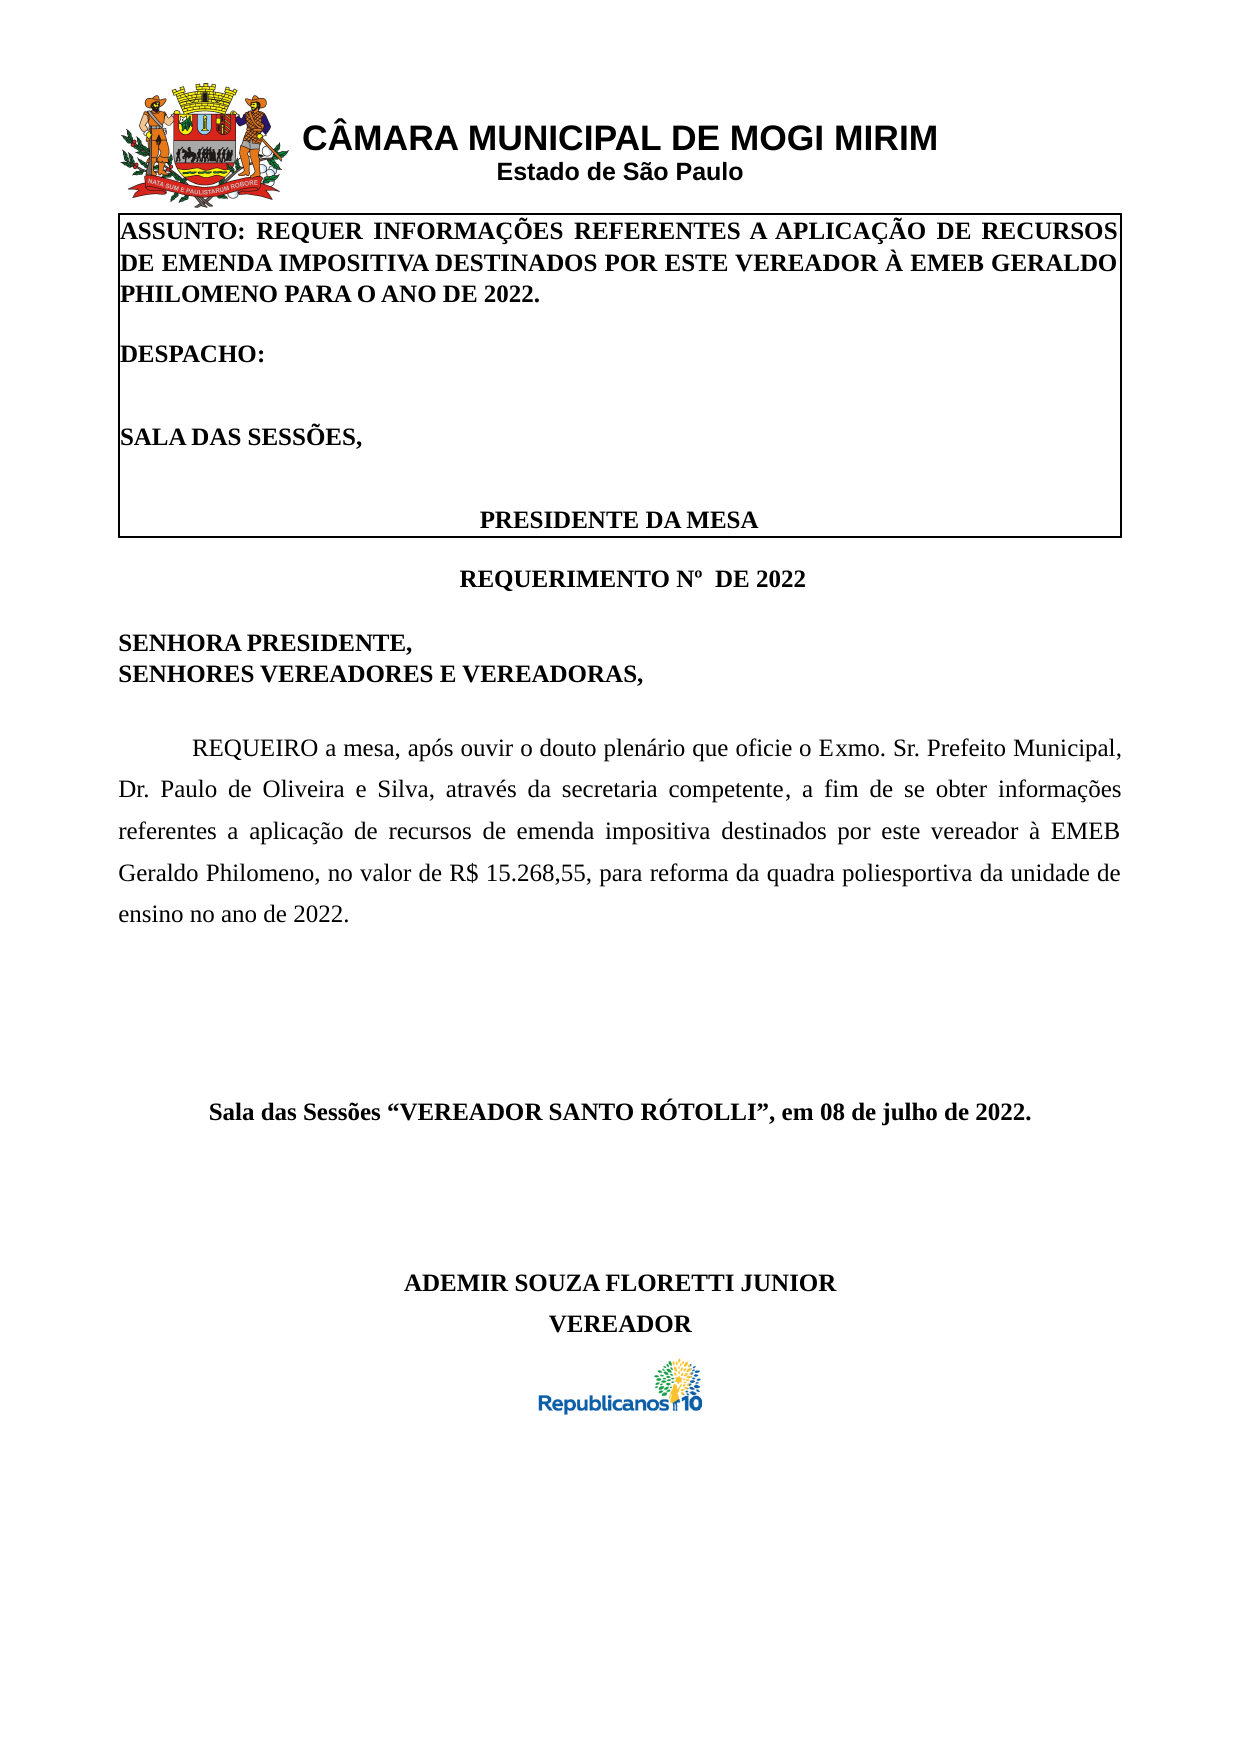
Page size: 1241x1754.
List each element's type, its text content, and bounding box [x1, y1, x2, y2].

text ASSUNTO: REQUER INFORMAÇÕES REFERENTES A APLICAÇÃO DE RECURSOS DE EMENDA IMPOSITIVA DESTINADOS POR ESTE VEREADOR À EMEB GERALDO PHILOMENO PARA O ANO DE 2022. [120, 215, 1120, 308]
text REQUEIRO a mesa, após ouvir o douto plenário que oficie o Exmo. Sr. Prefeito Municipal, Dr. Paulo de Oliveira e Silva, através da secretaria competente, a fim de se obter informações referentes a aplicação de recursos de emenda impositiva destinados por este vereador à EMEB Geraldo Philomeno, no valor de R$ 15.268,55, para reforma da quadra poliesportiva da unidade de ensino no ano de 2022. [118, 734, 1122, 928]
text PRESIDENTE DA MESA [120, 503, 1120, 536]
picture [119, 83, 290, 208]
text Sala das Sessões “VEREADOR SANTO RÓTOLLI”, em 08 de julho de 2022. [118, 1098, 1122, 1126]
text REQUERIMENTO Nº DE 2022 [118, 565, 1122, 593]
subtitle ADEMIR SOUZA FLORETTI JUNIOR [118, 1269, 1122, 1296]
text VEREADOR [118, 1310, 1122, 1338]
text SALA DAS SESSÕES, [120, 419, 1120, 451]
picture [538, 1353, 703, 1426]
text SENHORES VEREADORES E VEREADORAS, [118, 661, 1122, 688]
text SENHORA PRESIDENTE, [118, 629, 1122, 657]
text DESPACHO: [120, 336, 1120, 368]
